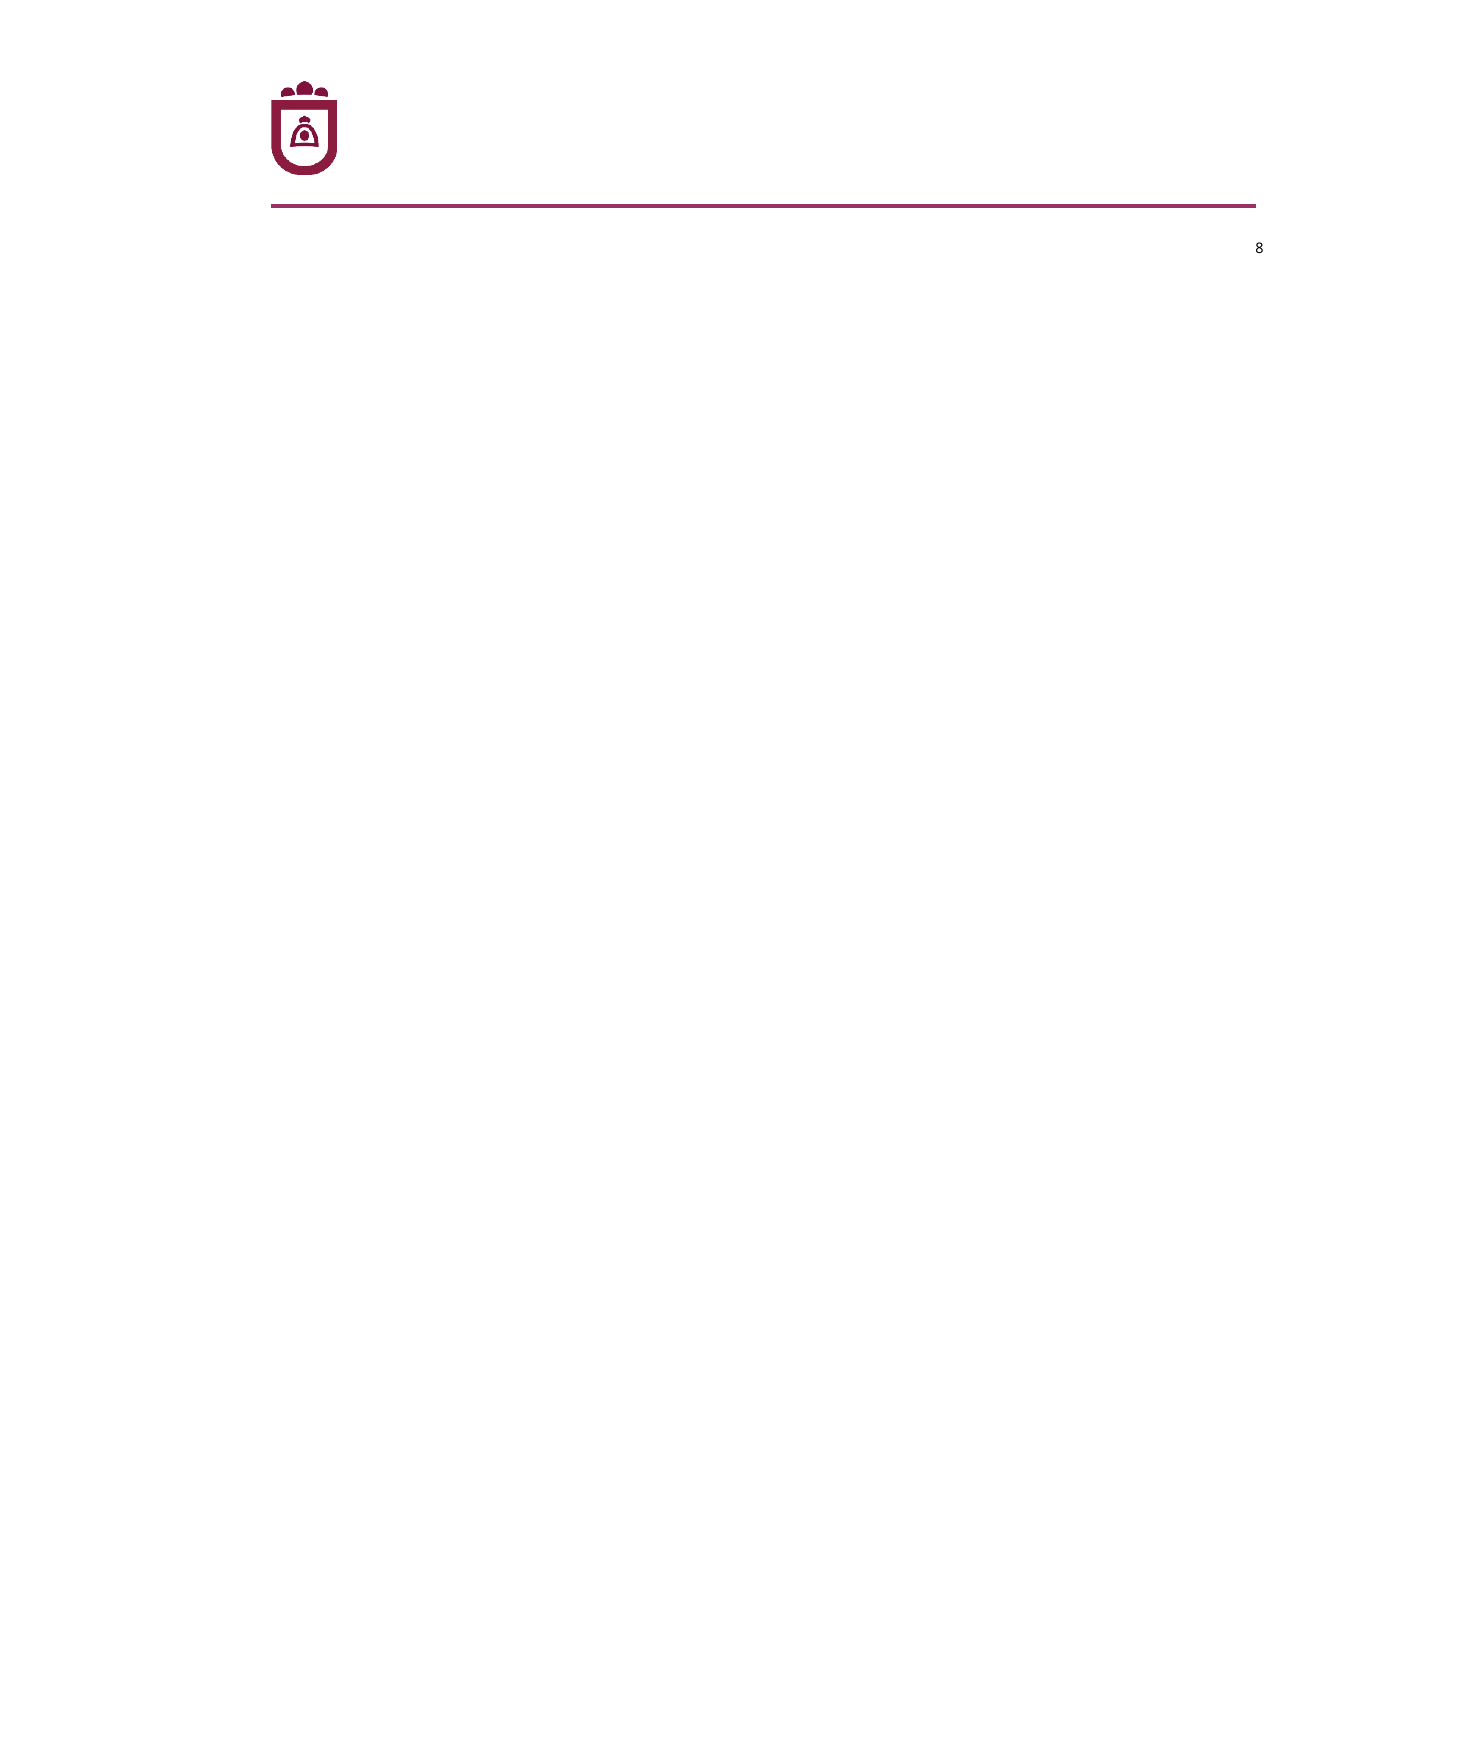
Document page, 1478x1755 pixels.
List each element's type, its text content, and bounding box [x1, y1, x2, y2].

text 8 [37, 238, 1263, 258]
